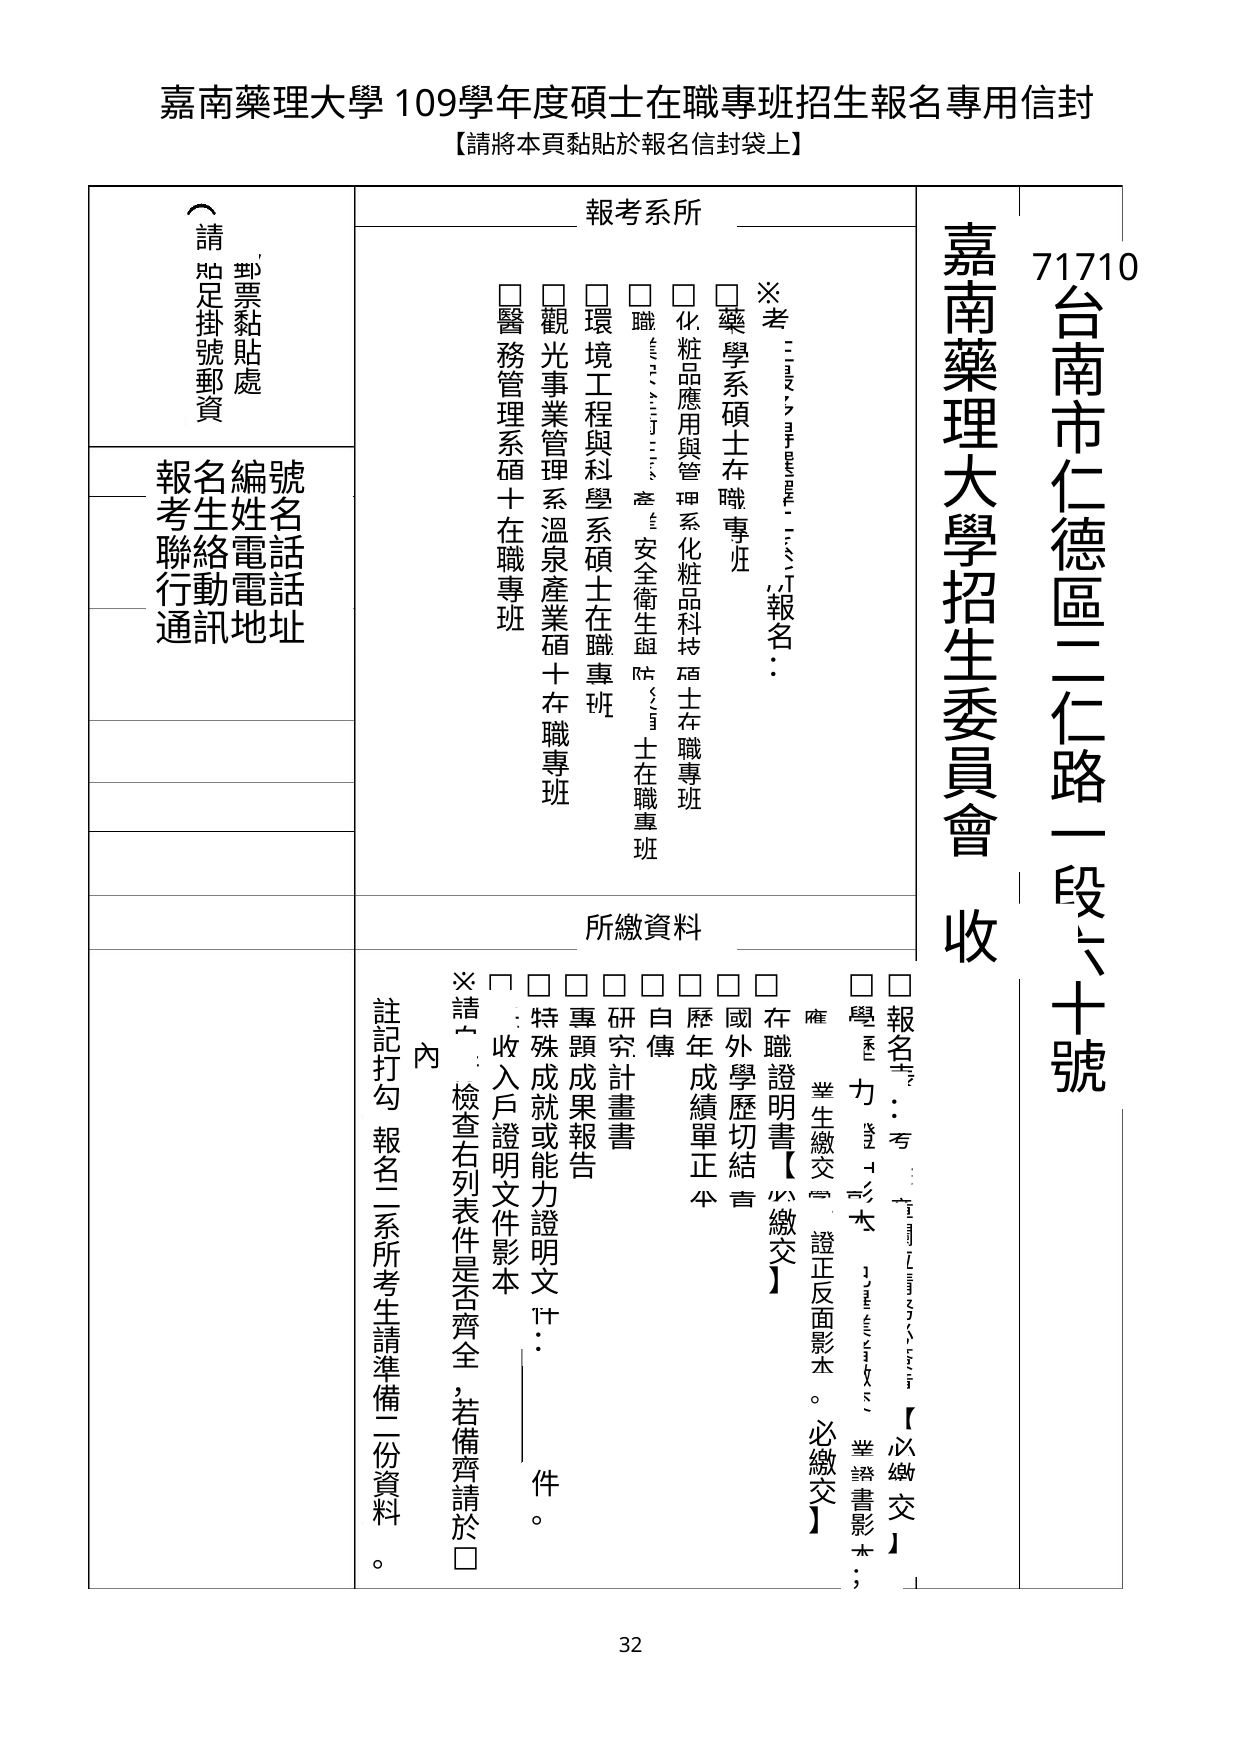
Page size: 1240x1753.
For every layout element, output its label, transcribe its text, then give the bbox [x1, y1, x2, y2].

text 六 [1049, 926, 1193, 984]
text 低 特 專 研 自 歷 國 在 應 [632, 1008, 658, 1027]
text 南 [941, 283, 1022, 341]
text 歷 名 [896, 1051, 909, 1058]
text 生 與 [650, 439, 712, 464]
text ： [887, 1095, 943, 1124]
text 碩 在 [651, 714, 686, 730]
text ， [452, 1372, 507, 1401]
text 收 殊 題 究 傳 年 外 職 [744, 1036, 766, 1057]
text 士 系 學 產 理 職 [739, 489, 774, 509]
text 系 管 [650, 464, 712, 480]
text 碩 理 科 [608, 460, 641, 480]
text 學 [941, 516, 1022, 574]
text 正 [810, 1257, 855, 1282]
text 與 技 [644, 639, 653, 652]
text 書 [850, 1489, 878, 1514]
text 章 [903, 1199, 934, 1224]
text 聯絡電話 [155, 536, 344, 574]
text 齊 [452, 1314, 507, 1343]
text 全 粧 [633, 564, 723, 589]
text 】 [887, 1539, 894, 1554]
text 專 [646, 814, 723, 839]
text 是 [452, 1257, 482, 1286]
text 】 [897, 1539, 938, 1554]
text 業 系 [650, 514, 689, 530]
text 所繳資料 [585, 916, 728, 945]
text 請 [452, 1487, 507, 1515]
text 本 書 必 學 影 [828, 1182, 902, 1202]
text 【 [909, 1409, 943, 1429]
text 士 專 防 碩 [557, 664, 604, 684]
text 碩 在 [684, 714, 723, 730]
text 收 殊 題 究 傳 年 外 職 [589, 1036, 653, 1057]
text 與 技 [683, 643, 692, 655]
text □ [452, 1544, 507, 1573]
text 選 [785, 453, 821, 481]
text 生 [912, 1162, 934, 1174]
text 列 [452, 1171, 482, 1200]
text 低 特 專 研 自 歷 國 在 應 [691, 1008, 726, 1027]
text 查 [452, 1114, 482, 1142]
text 本 [823, 1363, 830, 1373]
text 生 [941, 631, 1022, 689]
text 碩 理 科 [502, 462, 515, 480]
text 所 [766, 567, 821, 596]
text 士 系 學 產 理 職 [726, 489, 739, 509]
text 在 溫 系 [496, 518, 641, 547]
text 務 [907, 1299, 934, 1324]
text 段 [1060, 868, 1193, 926]
text 與 技 [642, 639, 681, 655]
text 災 士 [650, 689, 723, 714]
text 醫 觀 環 職 化 藥 考 [496, 309, 545, 334]
text 表 [903, 1066, 943, 1086]
text 證 繳 [910, 1464, 939, 1481]
text 單 切 書 [689, 1124, 801, 1153]
text 報 [373, 1128, 428, 1157]
text 與 技 [633, 639, 641, 655]
text 報名編號 [155, 461, 344, 499]
text 職 泉 碩 [496, 547, 624, 577]
text 系 [373, 1214, 428, 1243]
text 藥 [941, 341, 1022, 399]
text 專 [732, 518, 776, 547]
text ； [850, 1565, 894, 1590]
text 必 [808, 1421, 863, 1451]
text 收 殊 題 究 傳 年 外 職 [665, 1036, 700, 1066]
text 【請將本頁黏貼於報名信封袋上】 [441, 133, 855, 158]
text 本 [810, 1357, 821, 1373]
text 正 結 【 [689, 1153, 801, 1182]
text 二 [373, 1186, 428, 1214]
text 繳 [810, 1132, 855, 1157]
text 件 [531, 1471, 586, 1500]
text 成 學 證 [689, 1066, 824, 1095]
text 與 技 [638, 639, 647, 652]
text 理 業 程 [496, 402, 641, 431]
text 專 產 士 [496, 577, 624, 606]
text 份 [373, 1444, 428, 1472]
text 繳 [769, 1210, 824, 1239]
text 低 特 專 研 自 歷 國 在 應 [751, 1008, 773, 1027]
text 本 文 [491, 1269, 665, 1299]
text 專 [541, 752, 596, 781]
text 學 [721, 343, 776, 372]
text 記 [373, 1028, 428, 1057]
text 歷 名 [864, 1036, 943, 1066]
text 32 [618, 1634, 653, 1657]
picture [903, 979, 1123, 1589]
text 碩 職 [562, 635, 588, 655]
text 本 [848, 1211, 860, 1223]
text 明 能 告 [491, 1153, 665, 1182]
text 生 [833, 1207, 839, 1223]
text 交 [808, 1479, 841, 1508]
text 二 [1049, 636, 1193, 694]
text 生 [785, 337, 821, 367]
text 碩 理 科 [592, 460, 606, 480]
picture [88, 185, 1123, 1589]
text 報考系所 [585, 201, 728, 230]
text 證 或 報 書 [491, 1124, 665, 1153]
text 請 [907, 1274, 934, 1299]
text 醫 觀 環 職 化 藥 考 [733, 309, 782, 334]
text 備 [452, 1429, 507, 1458]
text 得 [785, 424, 821, 453]
text 與 技 [694, 639, 723, 655]
text 71710 [1031, 250, 1193, 287]
text 本 [867, 1554, 938, 1569]
text 交 [769, 1239, 801, 1268]
text 交 [810, 1157, 855, 1182]
text 嘉南藥理大學 109學年度碩士在職專班招生報名專用信封 [159, 86, 1221, 124]
text 齊 [452, 1458, 507, 1487]
text 衛 品 [633, 589, 723, 614]
text 明 [874, 1162, 903, 1173]
text 備 [373, 1386, 428, 1415]
text 路 [1049, 752, 1193, 810]
text 考生姓名 [155, 499, 344, 536]
text 碩 職 [541, 635, 546, 655]
text 專 [721, 518, 734, 530]
text 士 系 學 產 理 職 [496, 489, 509, 509]
text 否 [452, 1286, 507, 1314]
text 台 [1049, 287, 1193, 346]
text 】 [808, 1508, 841, 1537]
text 影 [810, 1332, 855, 1357]
text 勾 [373, 1085, 428, 1114]
text 簽 [907, 1349, 934, 1374]
text 二 [373, 1415, 428, 1444]
text 士 職 [633, 739, 723, 764]
text 影 [850, 1514, 894, 1539]
text 足 票 [195, 283, 290, 312]
text 全 應 [650, 389, 712, 414]
text 收 殊 題 究 傳 年 外 職 [785, 1036, 826, 1057]
text 大 [941, 457, 1022, 516]
text 擇 [783, 481, 821, 510]
text 全 [452, 1343, 507, 1372]
text 生 [373, 1300, 428, 1329]
text 件 [531, 1308, 586, 1328]
text 班 業 在 [496, 606, 624, 635]
text 表 [452, 1200, 482, 1228]
text 員 [941, 748, 1022, 806]
text 號 [1049, 1042, 1193, 1101]
text 段 [1049, 868, 1062, 903]
text 自 [466, 1027, 482, 1057]
text 十 [1049, 984, 1193, 1042]
text □ □ □ □ □ □ ※ [496, 280, 823, 309]
text 證 繳 [850, 1464, 900, 1481]
text 交 [864, 1391, 881, 1416]
text 業 [864, 1316, 898, 1341]
text 低 特 專 研 自 歷 國 在 應 [729, 1009, 749, 1027]
text 市 [1049, 403, 1193, 461]
text 行 [452, 1057, 482, 1085]
text 右 [452, 1142, 482, 1171]
text 理 [941, 399, 1022, 457]
text 屆 [835, 1032, 855, 1057]
text 者 [864, 1341, 898, 1366]
text 。 [373, 1544, 428, 1573]
text 學 報 [848, 1007, 943, 1036]
text 班 [732, 547, 776, 577]
text 低 特 專 研 自 歷 國 在 應 [551, 1008, 587, 1027]
text 繳 [864, 1366, 898, 1391]
text 在 [721, 460, 732, 480]
text 本 [823, 1357, 855, 1373]
text 本 [815, 1365, 821, 1373]
text 生 與 [688, 439, 697, 452]
text 本 [863, 1211, 898, 1241]
text 在 班 [601, 693, 641, 722]
text 醫 觀 環 職 化 藥 考 [772, 309, 823, 329]
text 畢 [864, 1291, 898, 1316]
text 仁 [1049, 461, 1193, 520]
text 士 系 學 產 理 職 [550, 489, 720, 509]
text 號 貼 [195, 341, 290, 369]
text 業 必 [899, 1438, 939, 1456]
text 生 [810, 1107, 855, 1132]
text 碩 職 [607, 635, 624, 655]
text 打 [373, 1057, 428, 1085]
text 自 [452, 1027, 464, 1034]
text 嘉 [941, 224, 1069, 283]
text 低 特 專 研 自 歷 國 在 應 [516, 1008, 536, 1027]
text 。 [531, 1500, 586, 1529]
text 安 化 [633, 539, 723, 564]
text 業 力 [858, 1087, 871, 1103]
text 已 [864, 1268, 898, 1291]
text 區 [1049, 578, 1193, 636]
text 證 [810, 1232, 855, 1257]
text 碩 理 科 [496, 460, 501, 480]
text 交 [887, 1495, 943, 1525]
text 料 [373, 1501, 428, 1530]
text 職 [541, 722, 596, 752]
text 低 特 專 研 自 歷 國 在 應 [661, 1008, 689, 1027]
text 管 事 工 [496, 372, 641, 402]
text 】 [769, 1268, 801, 1297]
text 會 [941, 806, 1022, 863]
text 系 [721, 372, 776, 402]
text 醫 觀 環 職 化 藥 考 [564, 309, 730, 334]
text 表 [887, 1066, 900, 1071]
text 多 [785, 395, 821, 424]
text 文 力 [491, 1182, 665, 1212]
text 碩 職 [547, 637, 560, 655]
text ： [531, 1328, 586, 1357]
text 請 [452, 998, 507, 1018]
text 章 [907, 1374, 934, 1390]
text 系 [785, 539, 821, 567]
text 生 與 [682, 439, 691, 452]
text 生 科 [633, 614, 723, 639]
text 仁 [1049, 694, 1193, 752]
text 資 [195, 398, 290, 426]
text 欄 [907, 1224, 934, 1249]
text 招 [941, 574, 1022, 631]
text 在 [729, 460, 776, 480]
text 畢 [835, 1057, 855, 1071]
text 士 [721, 431, 776, 460]
text 業 力 [810, 1080, 859, 1098]
text 影 明 [491, 1241, 665, 1269]
text 低 特 專 研 自 歷 國 在 應 [771, 1008, 839, 1027]
text ： [766, 653, 821, 682]
text 業 力 [861, 1080, 900, 1109]
text 請 [195, 225, 250, 254]
text 一 [1049, 810, 1193, 868]
text 所 [373, 1243, 428, 1272]
text ： [864, 1241, 898, 1268]
text 二 [785, 510, 821, 539]
text 收 [941, 912, 1069, 971]
text 面 [810, 1307, 855, 1332]
text 碩 理 科 [547, 460, 558, 480]
text 畢 [872, 1416, 878, 1429]
text 郵 處 [195, 369, 290, 398]
text 入 成 成 計 [491, 1066, 665, 1095]
text 委 [941, 689, 1022, 748]
text 本 書 必 學 影 [791, 1191, 811, 1201]
text 件 [452, 1228, 482, 1257]
text 收 殊 題 究 傳 年 外 職 [551, 1036, 588, 1057]
text 內 [412, 1043, 468, 1072]
text 影 [897, 1533, 938, 1539]
text 士 專 防 碩 [601, 664, 726, 684]
text 簽 [912, 1174, 934, 1190]
text 明 [864, 1162, 872, 1167]
text 反 [810, 1282, 855, 1307]
text 名 [766, 625, 821, 653]
text 職 班 [633, 789, 723, 814]
text 若 [452, 1401, 507, 1429]
text 南 [1049, 346, 1193, 403]
text 資 [373, 1472, 428, 1501]
text 戶 就 果 畫 [491, 1095, 665, 1124]
text 名 [373, 1157, 428, 1186]
text 碩 理 科 [560, 460, 590, 480]
text 證 考 [864, 1124, 937, 1153]
text 件 證 [491, 1212, 665, 1241]
text 士 系 學 產 理 職 [512, 489, 554, 509]
text 考 [373, 1272, 428, 1300]
text 班 [541, 781, 596, 810]
text □ □ [848, 970, 943, 998]
text 低 特 專 研 自 歷 國 在 應 [584, 1008, 612, 1027]
text 報 [766, 596, 821, 625]
text 收 殊 題 究 傳 年 外 職 [694, 1036, 737, 1057]
text 通訊地址 [155, 611, 344, 649]
text 在 專 [633, 764, 723, 789]
text 請 [373, 1329, 428, 1358]
text 收 殊 題 究 傳 年 外 職 [509, 1036, 540, 1057]
text 在 班 [549, 693, 600, 713]
text 證 繳 [891, 1464, 901, 1478]
text 。 [810, 1382, 855, 1407]
text 士 專 防 碩 [541, 664, 554, 684]
text 系 管 與 [496, 431, 641, 460]
text 【 [887, 1409, 906, 1429]
text 安 品 [650, 364, 712, 389]
text 位 [907, 1249, 934, 1274]
text 務 光 境 [496, 343, 641, 372]
text 碩 [721, 402, 776, 431]
text 註 [373, 999, 428, 1028]
text 準 [373, 1358, 428, 1386]
text 掛 黏 [195, 312, 290, 341]
text 業 必 [850, 1438, 910, 1456]
text 衛 用 [650, 414, 712, 439]
text 業 系 [685, 514, 712, 530]
text 於 [452, 1515, 507, 1544]
text 專 [633, 814, 649, 830]
text 最 [785, 367, 821, 395]
text 班 [633, 839, 678, 864]
text 績 歷 明 [689, 1095, 801, 1124]
text 段 [1082, 895, 1095, 906]
text 本 書 必 學 影 [689, 1191, 776, 1211]
text ※ □ □ □ □ □ □ □ □ [452, 970, 832, 999]
text 必 [907, 1324, 934, 1349]
text 碩 職 [594, 635, 607, 655]
text 業 粧 [650, 339, 712, 364]
text 檢 [452, 1085, 482, 1114]
text 貼 郵 [195, 254, 290, 283]
text 碩 理 科 [517, 460, 545, 480]
text 繳 [808, 1451, 841, 1479]
text 在 班 [541, 693, 552, 713]
text 行動電話 [155, 574, 344, 611]
text 德 [1049, 520, 1193, 578]
